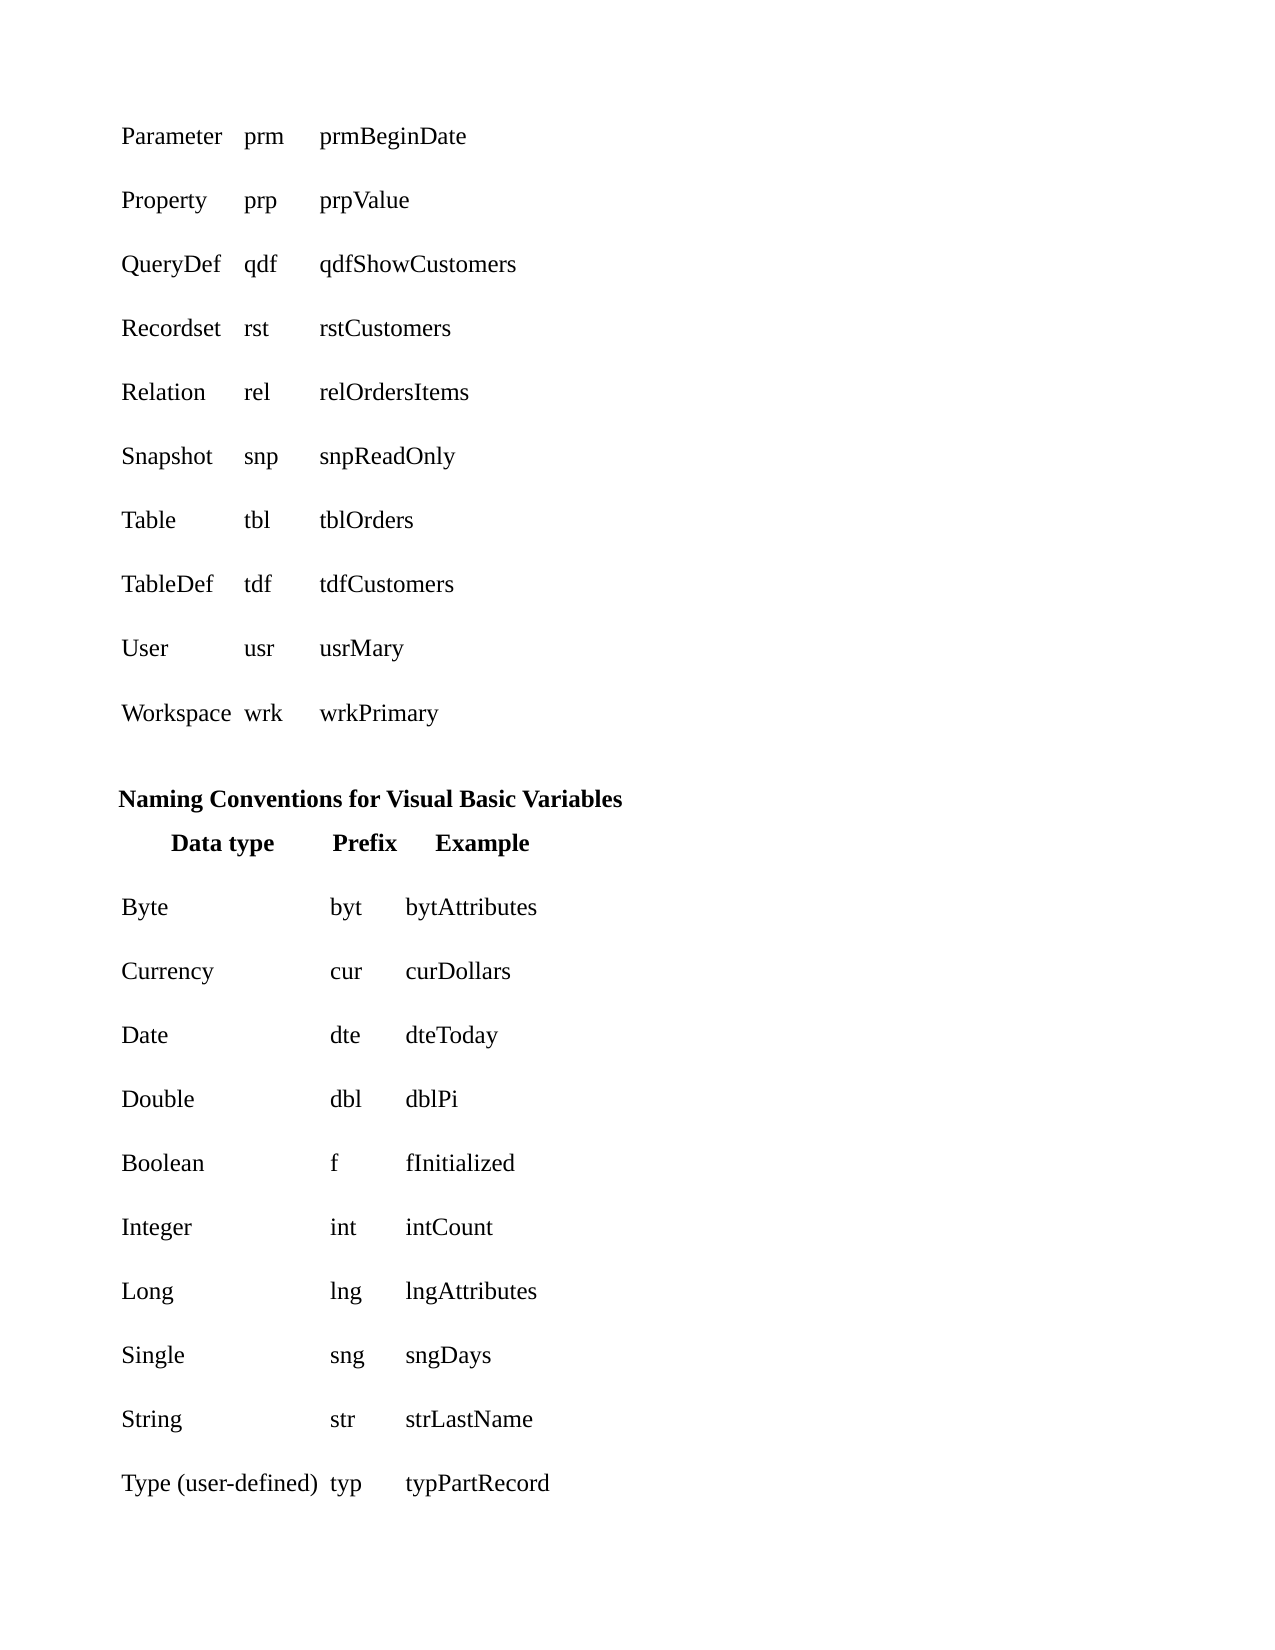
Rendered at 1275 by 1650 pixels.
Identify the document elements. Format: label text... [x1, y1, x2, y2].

table_cell usr [241, 631, 316, 695]
table_cell Type (user-defined) [118, 1466, 327, 1530]
table_cell Double [118, 1081, 327, 1145]
table_cell Single [118, 1338, 327, 1402]
table_cell usrMary [316, 631, 529, 695]
table_cell dteToday [403, 1017, 562, 1081]
table_cell QueryDef [118, 246, 241, 310]
table_cell Snapshot [118, 439, 241, 502]
table_cell str [327, 1402, 402, 1466]
table_cell dblPi [403, 1081, 562, 1145]
table_cell tdfCustomers [316, 567, 529, 631]
table_cell snp [241, 439, 316, 502]
table_cell sng [327, 1338, 402, 1402]
table_cell TableDef [118, 567, 241, 631]
table_header Prefix [327, 825, 402, 889]
table_cell prm [241, 118, 316, 182]
table_header Data type [118, 825, 327, 889]
table_cell rst [241, 310, 316, 374]
table_cell tdf [241, 567, 316, 631]
table_cell Long [118, 1274, 327, 1337]
table_cell typ [327, 1466, 402, 1530]
table_cell String [118, 1402, 327, 1466]
table_cell relOrdersItems [316, 374, 529, 438]
table_cell prmBeginDate [316, 118, 529, 182]
table_cell lng [327, 1274, 402, 1337]
table_cell sngDays [403, 1338, 562, 1402]
table_cell strLastName [403, 1402, 562, 1466]
table_header Example [403, 825, 562, 889]
table_cell intCount [403, 1209, 562, 1273]
table_cell lngAttributes [403, 1274, 562, 1337]
table_cell f [327, 1145, 402, 1209]
table_cell cur [327, 953, 402, 1017]
table_cell typPartRecord [403, 1466, 562, 1530]
table_cell Byte [118, 889, 327, 953]
table_cell curDollars [403, 953, 562, 1017]
table_cell prp [241, 182, 316, 246]
table_cell Boolean [118, 1145, 327, 1209]
subtitle Naming Conventions for Visual Basic Variables [118, 784, 1157, 812]
table_cell Property [118, 182, 241, 246]
table_cell dte [327, 1017, 402, 1081]
table_cell Workspace [118, 695, 241, 759]
table_cell dbl [327, 1081, 402, 1145]
table_cell qdf [241, 246, 316, 310]
table_cell Table [118, 503, 241, 567]
table_cell wrk [241, 695, 316, 759]
table_cell Date [118, 1017, 327, 1081]
table_cell tblOrders [316, 503, 529, 567]
table_cell Relation [118, 374, 241, 438]
table_cell tbl [241, 503, 316, 567]
table_cell prpValue [316, 182, 529, 246]
table_cell byt [327, 889, 402, 953]
table_cell Parameter [118, 118, 241, 182]
table_cell int [327, 1209, 402, 1273]
table_cell Integer [118, 1209, 327, 1273]
table_cell fInitialized [403, 1145, 562, 1209]
table_cell snpReadOnly [316, 439, 529, 502]
table_cell Recordset [118, 310, 241, 374]
table_cell qdfShowCustomers [316, 246, 529, 310]
table_cell wrkPrimary [316, 695, 529, 759]
table_cell bytAttributes [403, 889, 562, 953]
table_cell User [118, 631, 241, 695]
table_cell rel [241, 374, 316, 438]
table_cell rstCustomers [316, 310, 529, 374]
table_cell Currency [118, 953, 327, 1017]
